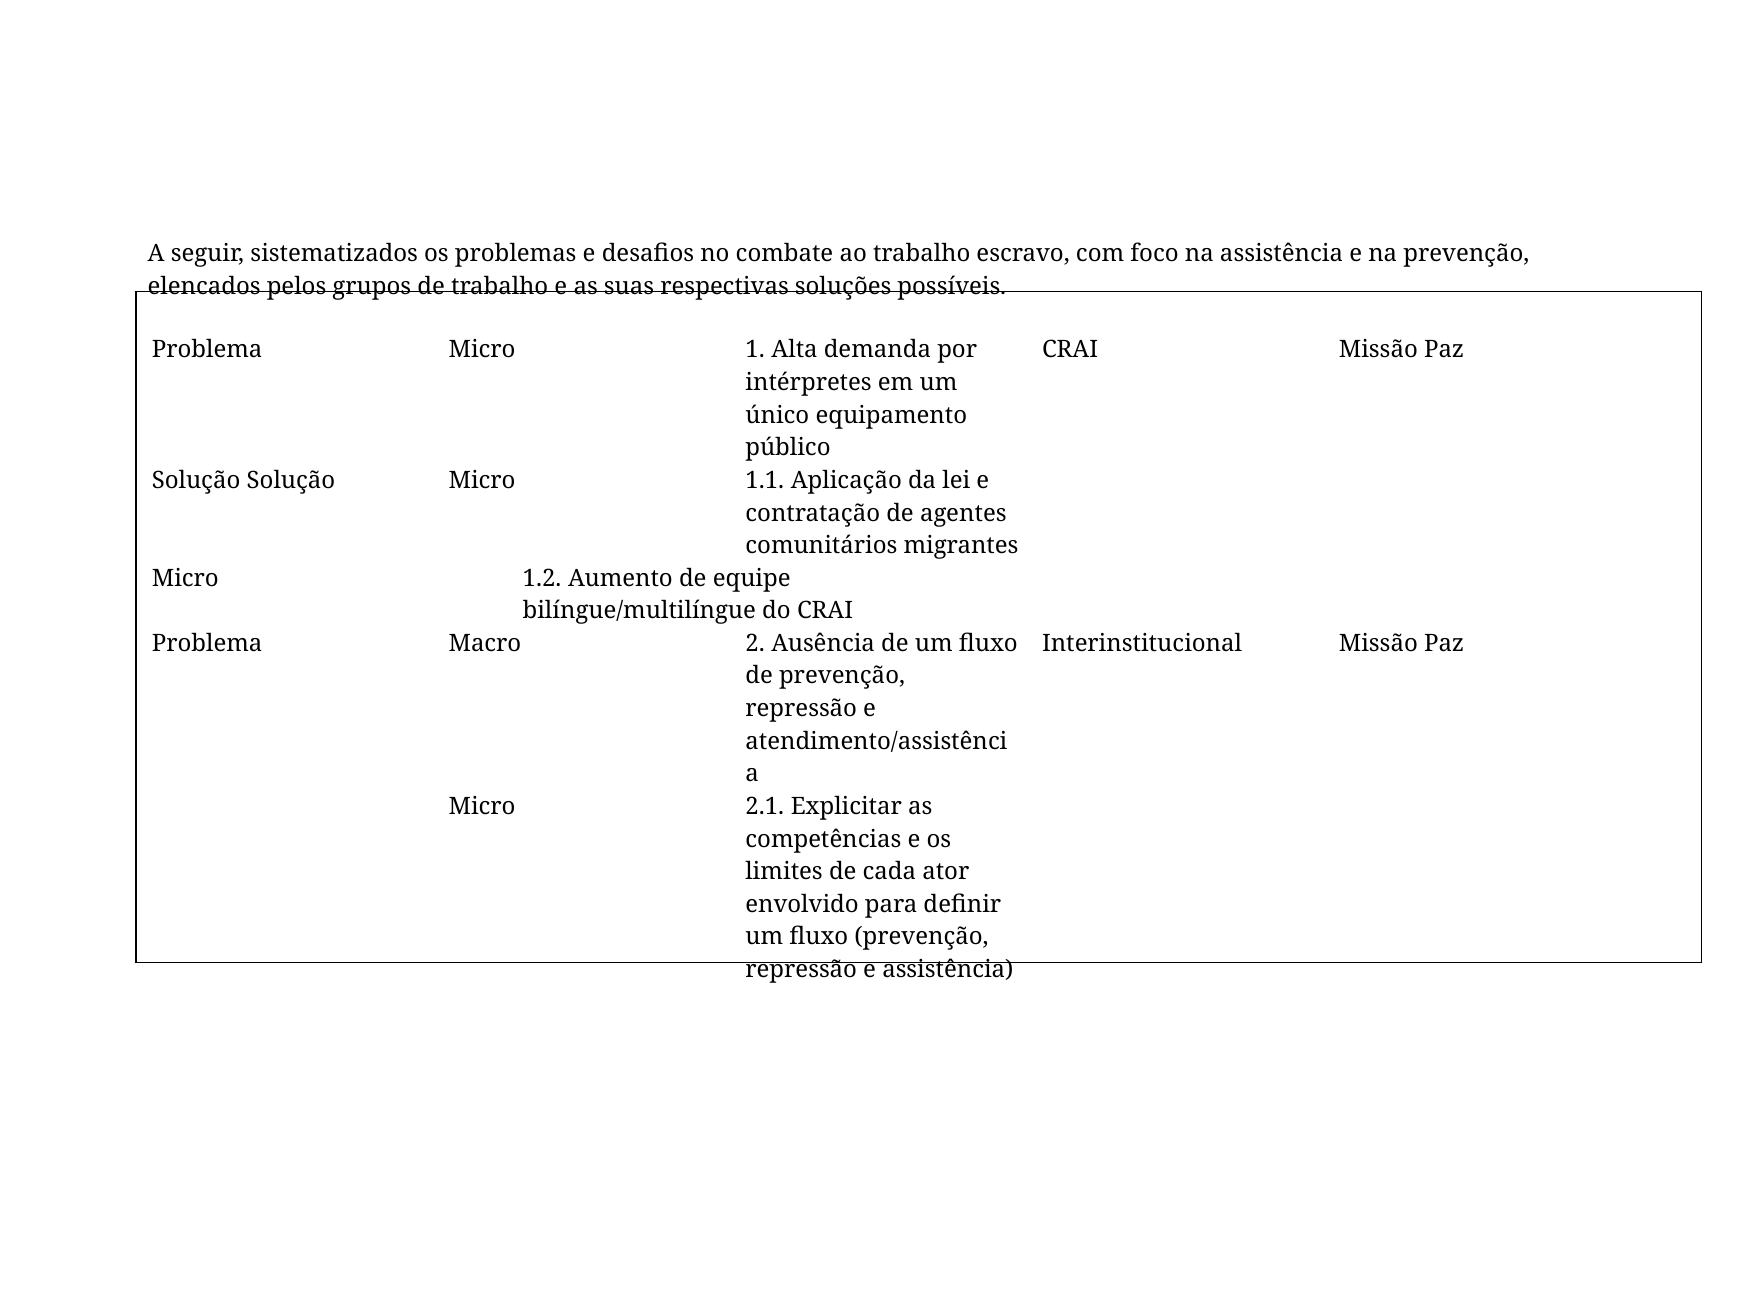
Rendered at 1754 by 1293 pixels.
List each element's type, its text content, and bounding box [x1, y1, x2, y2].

table_header Entidades10 [1031, 301, 1327, 332]
table_cell 2.1. Explicitar as competências e os limites de cada ator envolvido para definir um fluxo (prevenção, repressão e assistência) [734, 789, 1031, 962]
text A seguir, sistematizados os problemas e desafios no combate ao trabalho escravo, com foco na assistência e na prevenção, elencados pelos grupos de trabalho e as suas respectivas soluções possíveis. [147, 236, 1593, 301]
table_cell [1031, 789, 1327, 962]
table_header Relatoria11 [1328, 300, 1624, 332]
table_cell Interinstitucional [1031, 626, 1327, 789]
table_cell Problema [140, 332, 437, 463]
table_cell CRAI [1031, 332, 1327, 463]
table_cell Micro [140, 561, 511, 626]
table_cell 1.2. Aumento de equipe bilíngue/multilíngue do CRAI [511, 561, 882, 626]
table_cell Solução Solução [140, 463, 437, 561]
table_cell Micro [437, 789, 734, 962]
table_cell Missão Paz [1328, 626, 1624, 789]
table_cell Missão Paz [1328, 332, 1624, 463]
table_header Escala9 [437, 301, 734, 332]
table_cell [1328, 789, 1624, 962]
table_header Problema/solução [734, 301, 1031, 332]
table_cell [1253, 561, 1624, 626]
table_cell [140, 789, 437, 962]
table_cell [1328, 463, 1624, 561]
table_cell Macro [437, 626, 734, 789]
table_cell [1031, 463, 1327, 561]
table_cell [882, 561, 1253, 626]
table_cell Problema [140, 626, 437, 789]
table_header [140, 300, 437, 332]
table_cell Micro [437, 332, 734, 463]
table_cell 1.1. Aplicação da lei e contratação de agentes comunitários migrantes [734, 463, 1031, 561]
table_cell Micro [437, 463, 734, 561]
table_cell 1. Alta demanda por intérpretes em um único equipamento público [734, 332, 1031, 463]
table_cell 2. Ausência de um fluxo de prevenção, repressão e atendimento/assistência [734, 626, 1031, 789]
